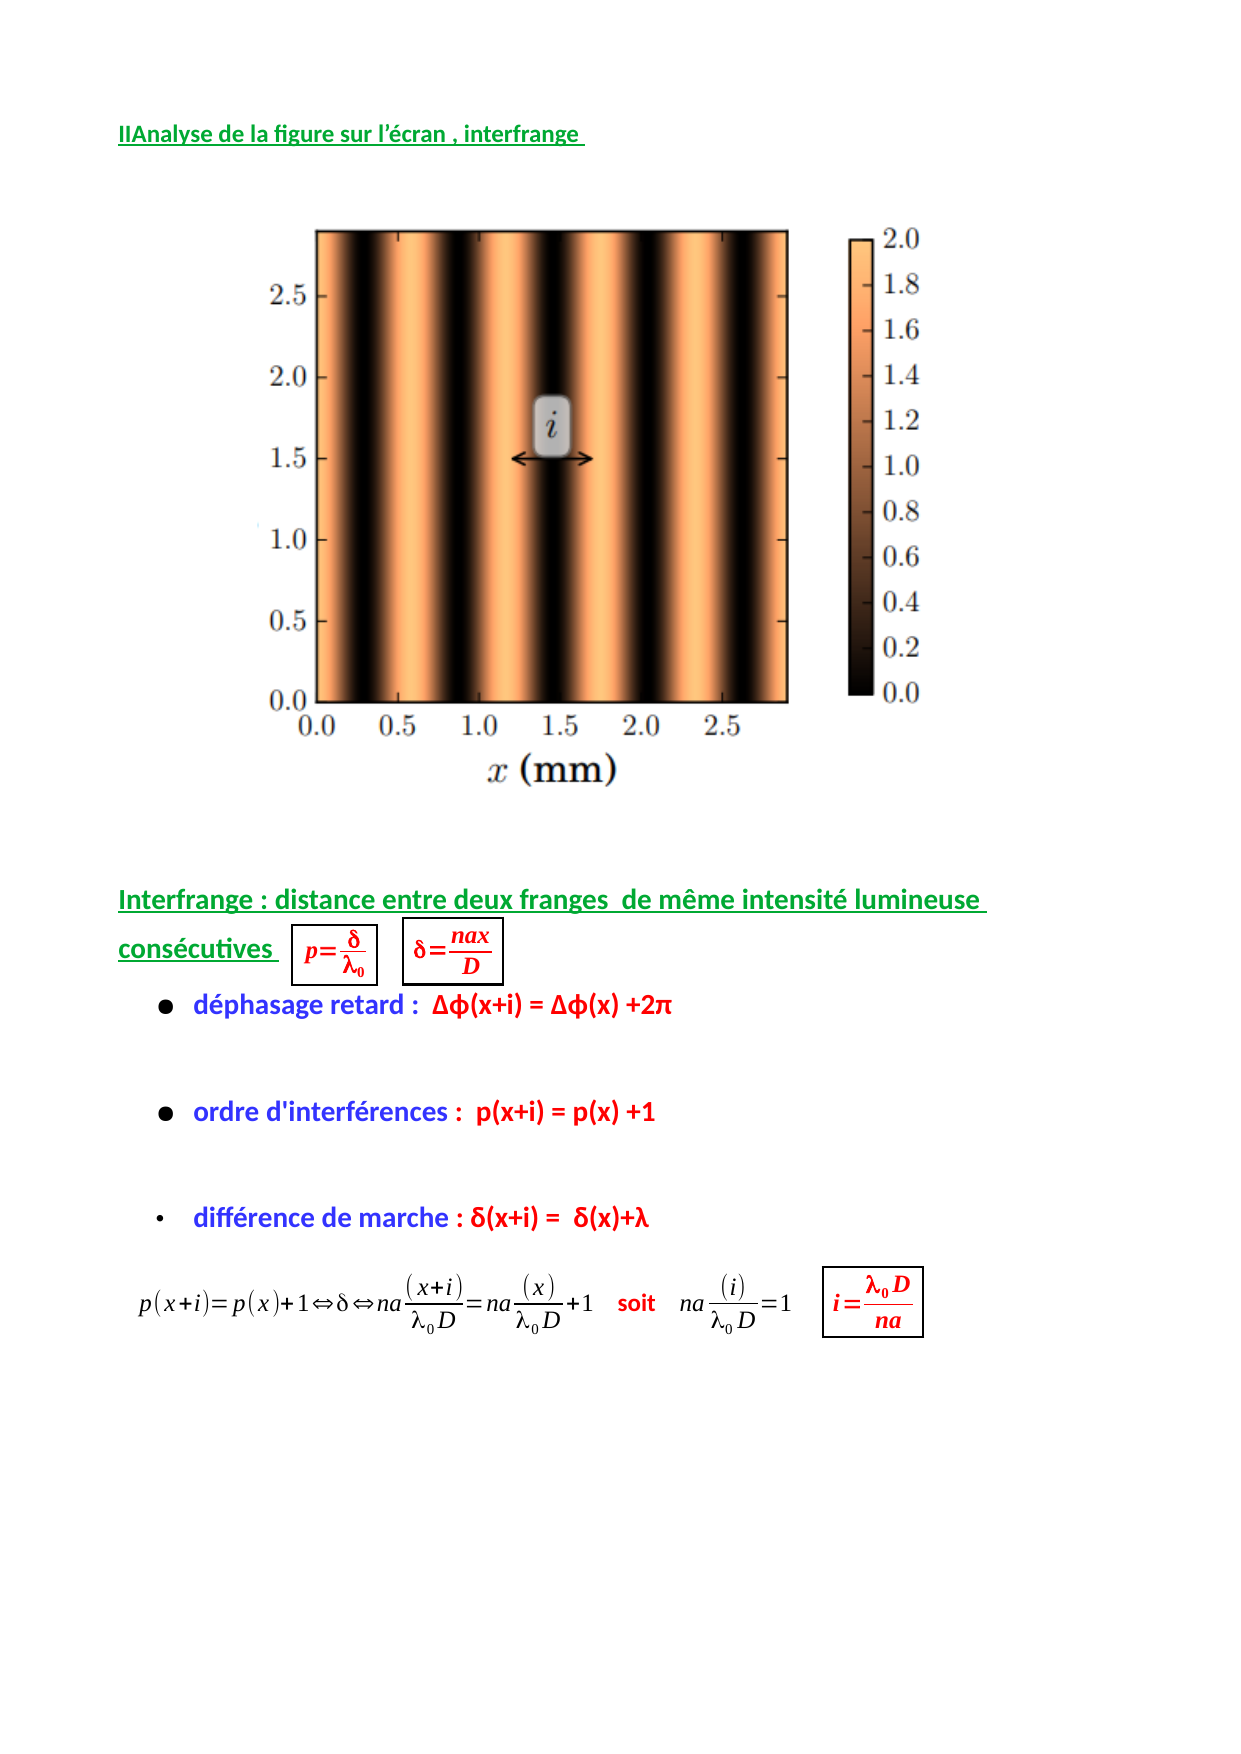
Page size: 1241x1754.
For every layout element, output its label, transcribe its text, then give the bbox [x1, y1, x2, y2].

list différence de marche : δ(x+i) = δ(x)+λ [156, 1199, 1122, 1235]
text soit [118, 1266, 822, 1338]
text IIAnalyse de la figure sur l’écran , interfrange [118, 118, 1122, 149]
text Interfrange : distance entre deux franges de même intensité lumineuse consécutives [118, 881, 1122, 986]
text soit [924, 1266, 1122, 1338]
picture [257, 209, 983, 790]
list ordre d'interférences : p(x+i) = p(x) +1 [156, 1093, 1122, 1128]
list déphasage retard : Δϕ(x+i) = Δϕ(x) +2π [156, 986, 1122, 1021]
text soit [824, 1268, 922, 1336]
